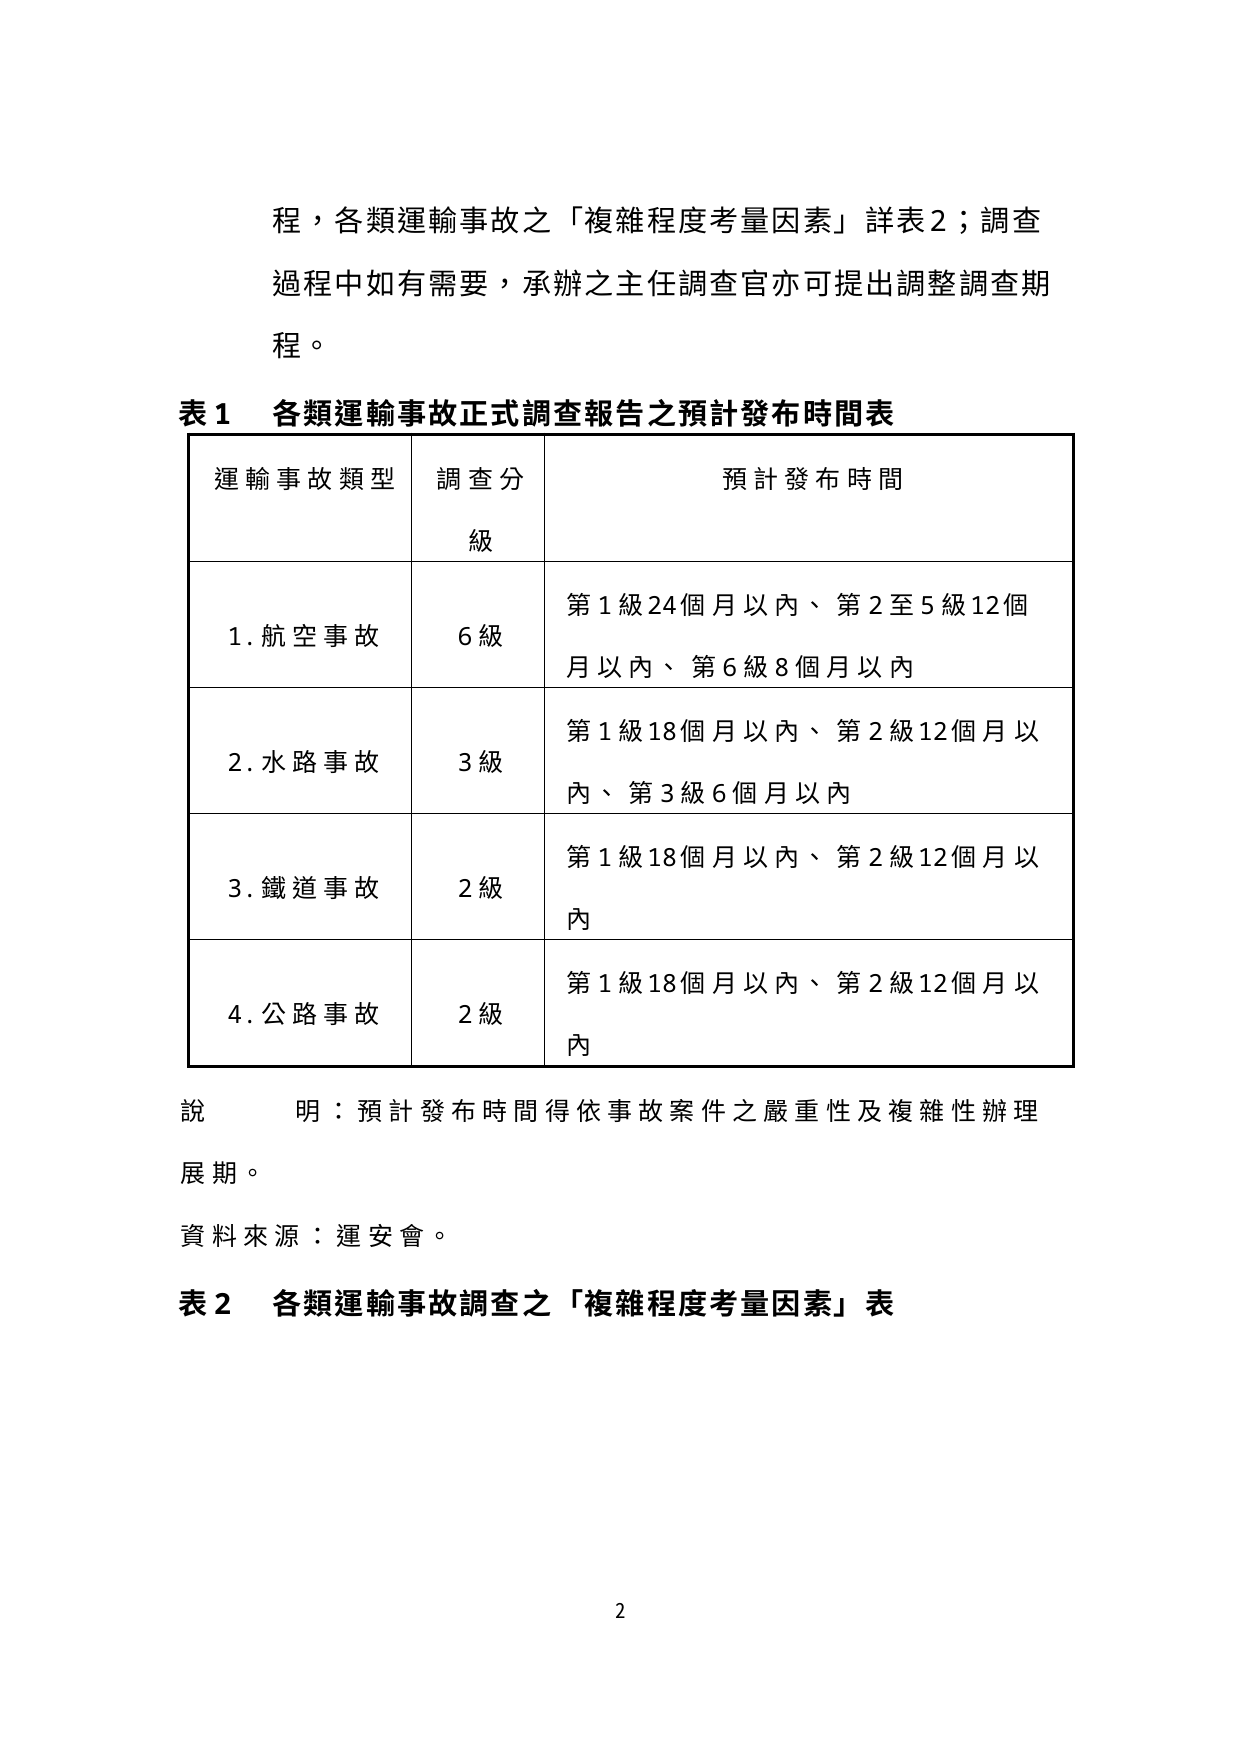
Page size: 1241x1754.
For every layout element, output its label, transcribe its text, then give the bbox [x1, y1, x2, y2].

table_cell 第1級18個月以內、第2級12個月以內 [545, 814, 1072, 939]
table_cell 1.航空事故 [190, 562, 411, 687]
text 表1 各類運輸事故正式調查報告之預計發布時間表 [175, 370, 1063, 432]
text 資料來源：運安會。 [172, 1193, 1063, 1255]
table_cell 2級 [412, 814, 544, 939]
table_cell 3級 [412, 688, 544, 813]
table_cell 2級 [412, 940, 544, 1065]
table_cell 4.公路事故 [190, 940, 411, 1065]
table_cell 第1級18個月以內、第2級12個月以內、第3級6個月以內 [545, 688, 1072, 813]
table_header 調查分級 [412, 436, 544, 561]
text 表2 各類運輸事故調查之「複雜程度考量因素」表 [175, 1261, 1063, 1323]
table_cell 第1級18個月以內、第2級12個月以內 [545, 940, 1072, 1065]
table_header 預計發布時間 [545, 436, 1072, 561]
table_cell 3.鐵道事故 [190, 814, 411, 939]
table_cell 6級 [412, 562, 544, 687]
text 程，各類運輸事故之「複雜程度考量因素」詳表2；調查過程中如有需要，承辦之主任調查官亦可提出調整調查期程。 [266, 177, 1063, 365]
table_cell 2.水路事故 [190, 688, 411, 813]
table_cell 第1級24個月以內、第2至5級12個月以內、第6級8個月以內 [545, 562, 1072, 687]
table_header 運輸事故類型 [190, 436, 411, 561]
text 說 明：預計發布時間得依事故案件之嚴重性及複雜性辦理展期。 [172, 1068, 1063, 1193]
